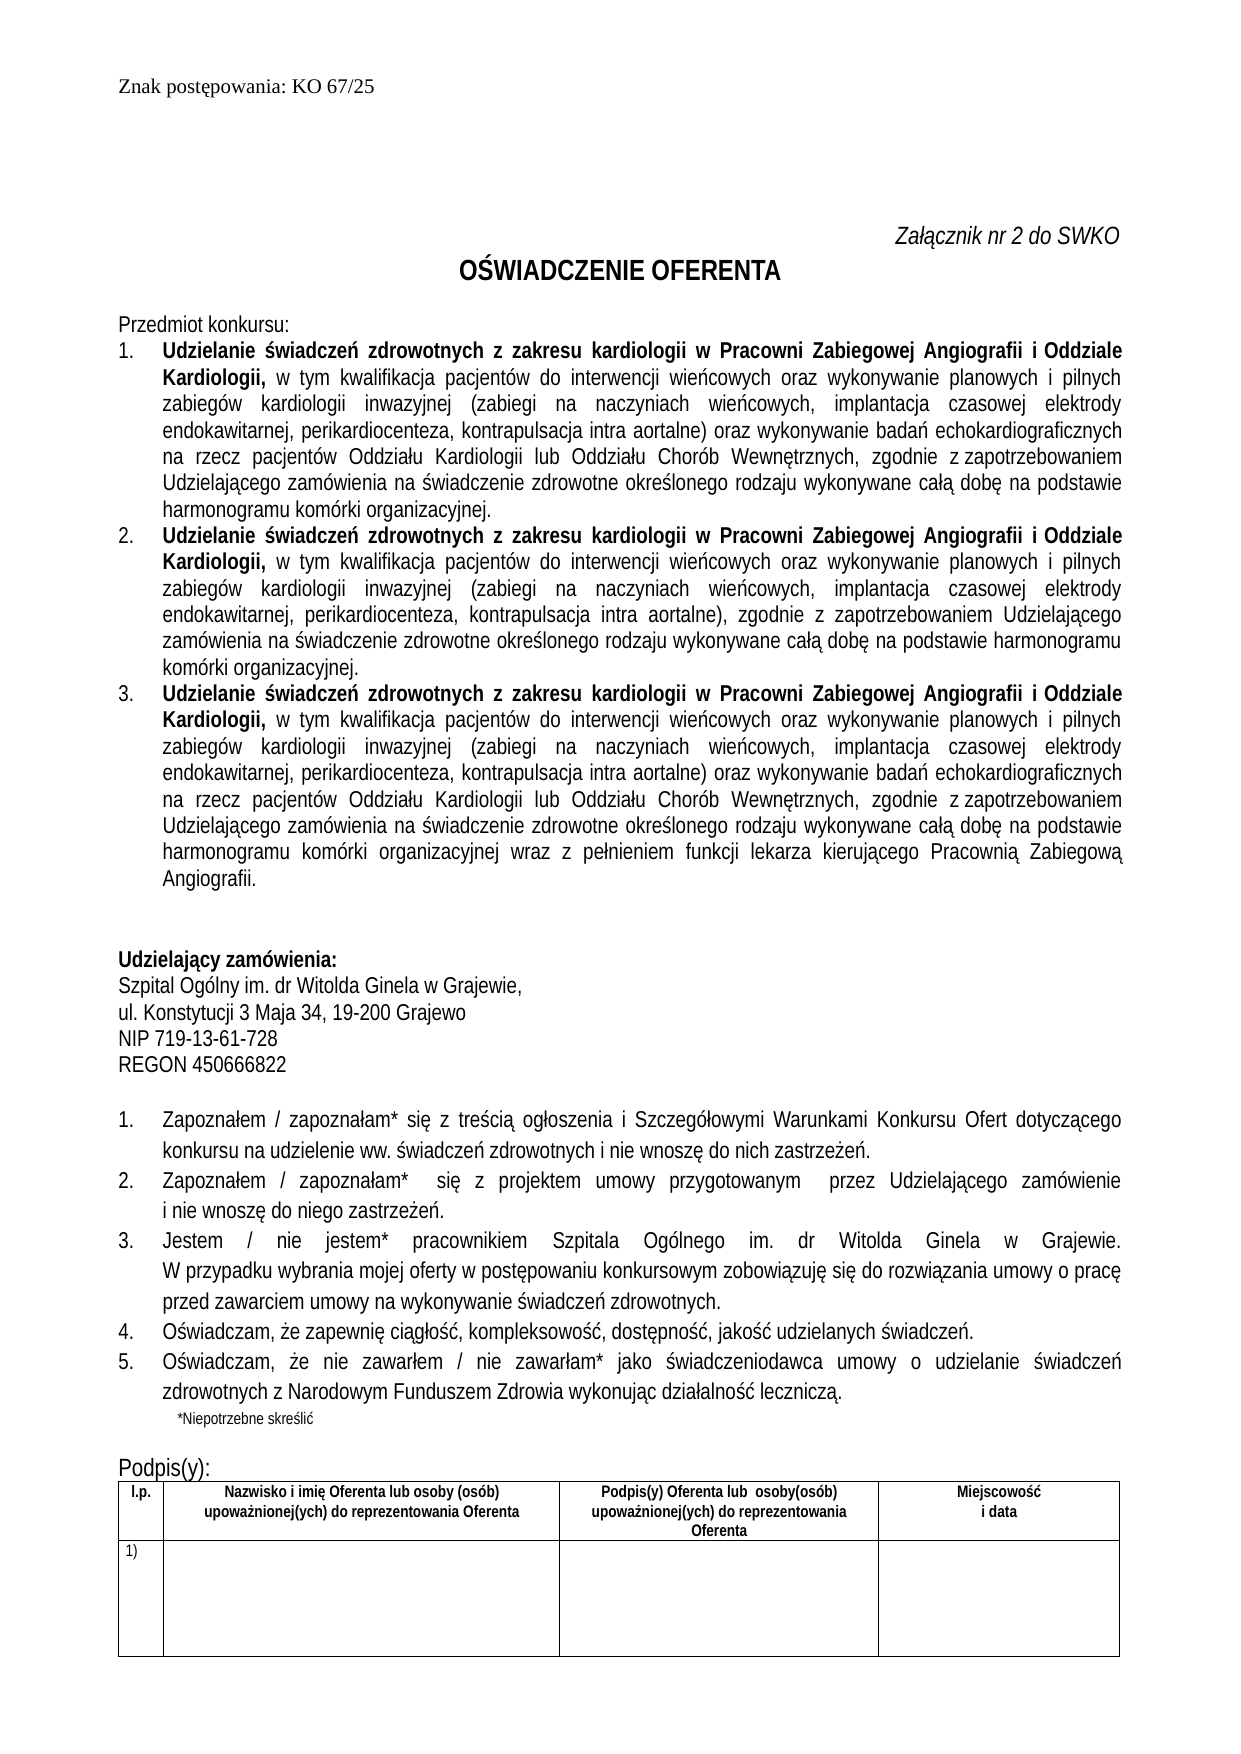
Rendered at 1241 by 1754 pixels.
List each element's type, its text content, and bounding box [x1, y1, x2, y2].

subtitle Przedmiot konkursu: [118, 311, 1122, 337]
text REGON 450666822 [118, 1051, 1122, 1078]
list Zapoznałem / zapoznałam* się z projektem umowy przygotowanym przez Udzielającego zamówienie i nie wnoszę do niego zastrzeżeń. [118, 1167, 1122, 1223]
text NIP 719-13-61-728 [118, 1025, 1122, 1051]
table_header Miejscowość i data [879, 1482, 1119, 1540]
table_header Nazwisko i imię Oferenta lub osoby (osób) upoważnionej(ych) do reprezentowania Oferenta [164, 1482, 559, 1540]
table_cell 1) [119, 1541, 163, 1656]
text ul. Konstytucji 3 Maja 34, 19-200 Grajewo [118, 999, 1122, 1025]
text OŚWIADCZENIE OFERENTA [118, 253, 1122, 287]
table_cell [560, 1541, 878, 1656]
table_cell [879, 1541, 1119, 1656]
table_header l.p. [119, 1482, 163, 1540]
table_cell [164, 1541, 559, 1656]
list Oświadczam, że nie zawarłem / nie zawarłam* jako świadczeniodawca umowy o udzielanie świadczeń zdrowotnych z Narodowym Funduszem Zdrowia wykonując działalność leczniczą. [118, 1348, 1122, 1405]
list Oświadczam, że zapewnię ciągłość, kompleksowość, dostępność, jakość udzielanych świadczeń. [118, 1318, 1122, 1344]
text Szpital Ogólny im. dr Witolda Ginela w Grajewie, [118, 972, 1122, 999]
list Udzielanie świadczeń zdrowotnych z zakresu kardiologii w Pracowni Zabiegowej Angiografii i Oddziale Kardiologii, w tym kwalifikacja pacjentów do interwencji wieńcowych oraz wykonywanie planowych i pilnych zabiegów kardiologii inwazyjnej (zabiegi na naczyniach wieńcowych, implantacja czasowej elektrody endokawitarnej, perikardiocenteza, kontrapulsacja intra aortalne), zgodnie z zapotrzebowaniem Udzielającego zamówienia na świadczenie zdrowotne określonego rodzaju wykonywane całą dobę na podstawie harmonogramu komórki organizacyjnej. [118, 522, 1122, 680]
list Zapoznałem / zapoznałam* się z treścią ogłoszenia i Szczegółowymi Warunkami Konkursu Ofert dotyczącego konkursu na udzielenie ww. świadczeń zdrowotnych i nie wnoszę do nich zastrzeżeń. [118, 1106, 1122, 1163]
list Jestem / nie jestem* pracownikiem Szpitala Ogólnego im. dr Witolda Ginela w Grajewie. W przypadku wybrania mojej oferty w postępowaniu konkursowym zobowiązuję się do rozwiązania umowy o pracę przed zawarciem umowy na wykonywanie świadczeń zdrowotnych. [118, 1227, 1122, 1314]
text *Niepotrzebne skreślić [118, 1408, 1122, 1428]
list Udzielanie świadczeń zdrowotnych z zakresu kardiologii w Pracowni Zabiegowej Angiografii i Oddziale Kardiologii, w tym kwalifikacja pacjentów do interwencji wieńcowych oraz wykonywanie planowych i pilnych zabiegów kardiologii inwazyjnej (zabiegi na naczyniach wieńcowych, implantacja czasowej elektrody endokawitarnej, perikardiocenteza, kontrapulsacja intra aortalne) oraz wykonywanie badań echokardiograficznych na rzecz pacjentów Oddziału Kardiologii lub Oddziału Chorób Wewnętrznych, zgodnie z zapotrzebowaniem Udzielającego zamówienia na świadczenie zdrowotne określonego rodzaju wykonywane całą dobę na podstawie harmonogramu komórki organizacyjnej. [118, 337, 1122, 522]
text Podpis(y): [118, 1452, 1122, 1481]
list Udzielanie świadczeń zdrowotnych z zakresu kardiologii w Pracowni Zabiegowej Angiografii i Oddziale Kardiologii, w tym kwalifikacja pacjentów do interwencji wieńcowych oraz wykonywanie planowych i pilnych zabiegów kardiologii inwazyjnej (zabiegi na naczyniach wieńcowych, implantacja czasowej elektrody endokawitarnej, perikardiocenteza, kontrapulsacja intra aortalne) oraz wykonywanie badań echokardiograficznych na rzecz pacjentów Oddziału Kardiologii lub Oddziału Chorób Wewnętrznych, zgodnie z zapotrzebowaniem Udzielającego zamówienia na świadczenie zdrowotne określonego rodzaju wykonywane całą dobę na podstawie harmonogramu komórki organizacyjnej wraz z pełnieniem funkcji lekarza kierującego Pracownią Zabiegową Angiografii. [118, 680, 1122, 891]
text Załącznik nr 2 do SWKO [118, 221, 1122, 249]
table_header Podpis(y) Oferenta lub osoby(osób) upoważnionej(ych) do reprezentowania Oferenta [560, 1482, 878, 1540]
text Udzielający zamówienia: [118, 946, 1122, 972]
